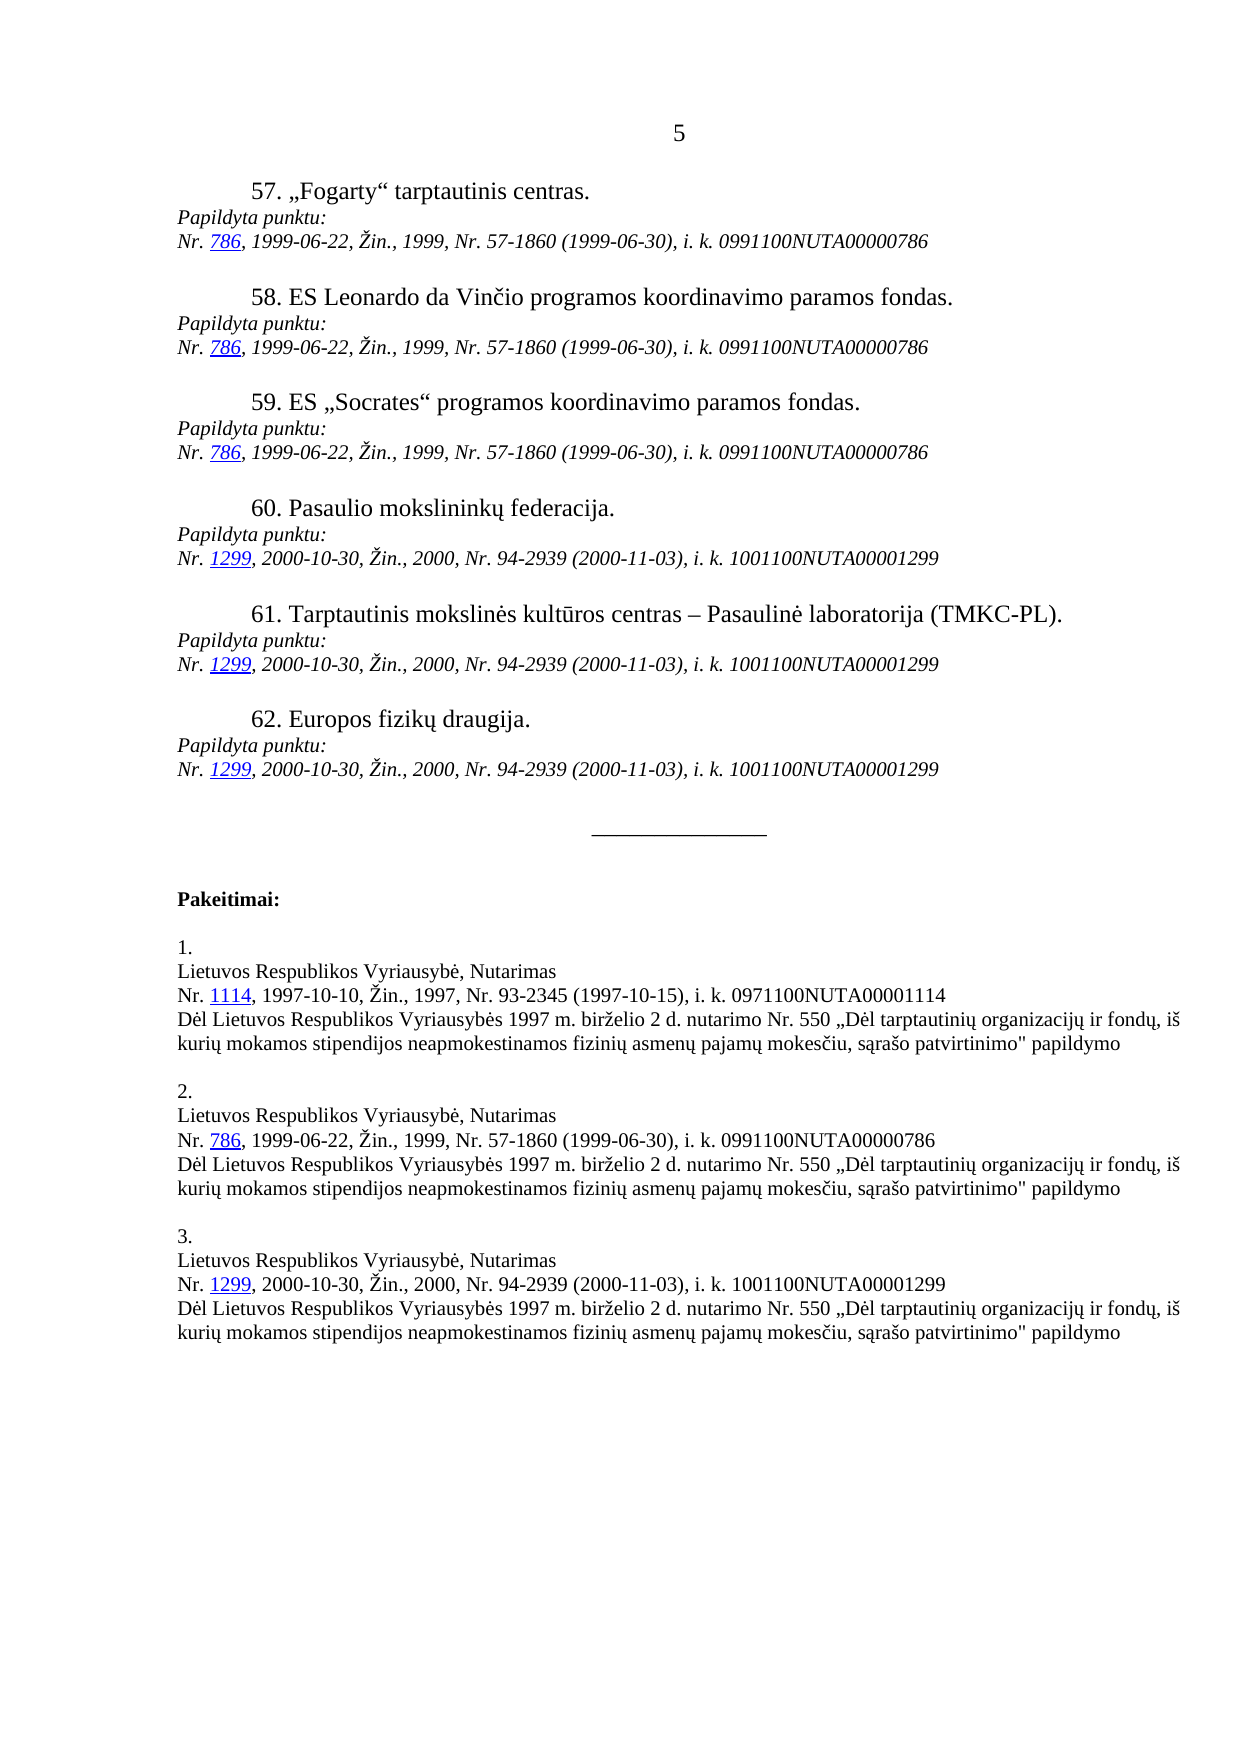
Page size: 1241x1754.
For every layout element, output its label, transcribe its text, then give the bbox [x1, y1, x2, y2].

text 2. [177, 1079, 1181, 1103]
text Nr. 1299, 2000-10-30, Žin., 2000, Nr. 94-2939 (2000-11-03), i. k. 1001100NUTA00001299 [177, 1272, 1181, 1296]
text Papildyta punktu: [177, 627, 1181, 652]
text 58. ES Leonardo da Vinčio programos koordinavimo paramos fondas. [177, 282, 1181, 311]
text 3. [177, 1224, 1181, 1248]
text Papildyta punktu: [177, 416, 1181, 440]
text Lietuvos Respublikos Vyriausybė, Nutarimas [177, 959, 1181, 983]
text Papildyta punktu: [177, 522, 1181, 546]
text Nr. 786, 1999-06-22, Žin., 1999, Nr. 57-1860 (1999-06-30), i. k. 0991100NUTA00000786 [177, 1127, 1181, 1152]
text 59. ES „Socrates“ programos koordinavimo paramos fondas. [177, 387, 1181, 416]
text Papildyta punktu: [177, 311, 1181, 335]
text Dėl Lietuvos Respublikos Vyriausybės 1997 m. birželio 2 d. nutarimo Nr. 550 „Dėl tarptautinių organizacijų ir fondų, iš kurių mokamos stipendijos neapmokestinamos fizinių asmenų pajamų mokesčiu, sąrašo patvirtinimo" papildymo [177, 1007, 1181, 1055]
text Lietuvos Respublikos Vyriausybė, Nutarimas [177, 1103, 1181, 1127]
text 61. Tarptautinis mokslinės kultūros centras – Pasaulinė laboratorija (TMKC-PL). [177, 599, 1181, 627]
text Nr. 786, 1999-06-22, Žin., 1999, Nr. 57-1860 (1999-06-30), i. k. 0991100NUTA00000786 [177, 440, 1181, 464]
text Nr. 1299, 2000-10-30, Žin., 2000, Nr. 94-2939 (2000-11-03), i. k. 1001100NUTA00001299 [177, 652, 1181, 676]
text ______________ [177, 810, 1181, 839]
text Nr. 1114, 1997-10-10, Žin., 1997, Nr. 93-2345 (1997-10-15), i. k. 0971100NUTA00001114 [177, 983, 1181, 1007]
text 62. Europos fizikų draugija. [177, 704, 1181, 733]
text 60. Pasaulio mokslininkų federacija. [177, 493, 1181, 522]
text 1. [177, 935, 1181, 959]
text Dėl Lietuvos Respublikos Vyriausybės 1997 m. birželio 2 d. nutarimo Nr. 550 „Dėl tarptautinių organizacijų ir fondų, iš kurių mokamos stipendijos neapmokestinamos fizinių asmenų pajamų mokesčiu, sąrašo patvirtinimo" papildymo [177, 1296, 1181, 1344]
text 57. „Fogarty“ tarptautinis centras. [177, 176, 1181, 205]
text Nr. 786, 1999-06-22, Žin., 1999, Nr. 57-1860 (1999-06-30), i. k. 0991100NUTA00000786 [177, 229, 1181, 253]
text Nr. 786, 1999-06-22, Žin., 1999, Nr. 57-1860 (1999-06-30), i. k. 0991100NUTA00000786 [177, 335, 1181, 359]
text Lietuvos Respublikos Vyriausybė, Nutarimas [177, 1248, 1181, 1272]
text Nr. 1299, 2000-10-30, Žin., 2000, Nr. 94-2939 (2000-11-03), i. k. 1001100NUTA00001299 [177, 546, 1181, 570]
text Dėl Lietuvos Respublikos Vyriausybės 1997 m. birželio 2 d. nutarimo Nr. 550 „Dėl tarptautinių organizacijų ir fondų, iš kurių mokamos stipendijos neapmokestinamos fizinių asmenų pajamų mokesčiu, sąrašo patvirtinimo" papildymo [177, 1152, 1181, 1200]
text Papildyta punktu: [177, 205, 1181, 229]
text Nr. 1299, 2000-10-30, Žin., 2000, Nr. 94-2939 (2000-11-03), i. k. 1001100NUTA00001299 [177, 757, 1181, 781]
text Pakeitimai: [177, 887, 1181, 911]
text Papildyta punktu: [177, 733, 1181, 757]
